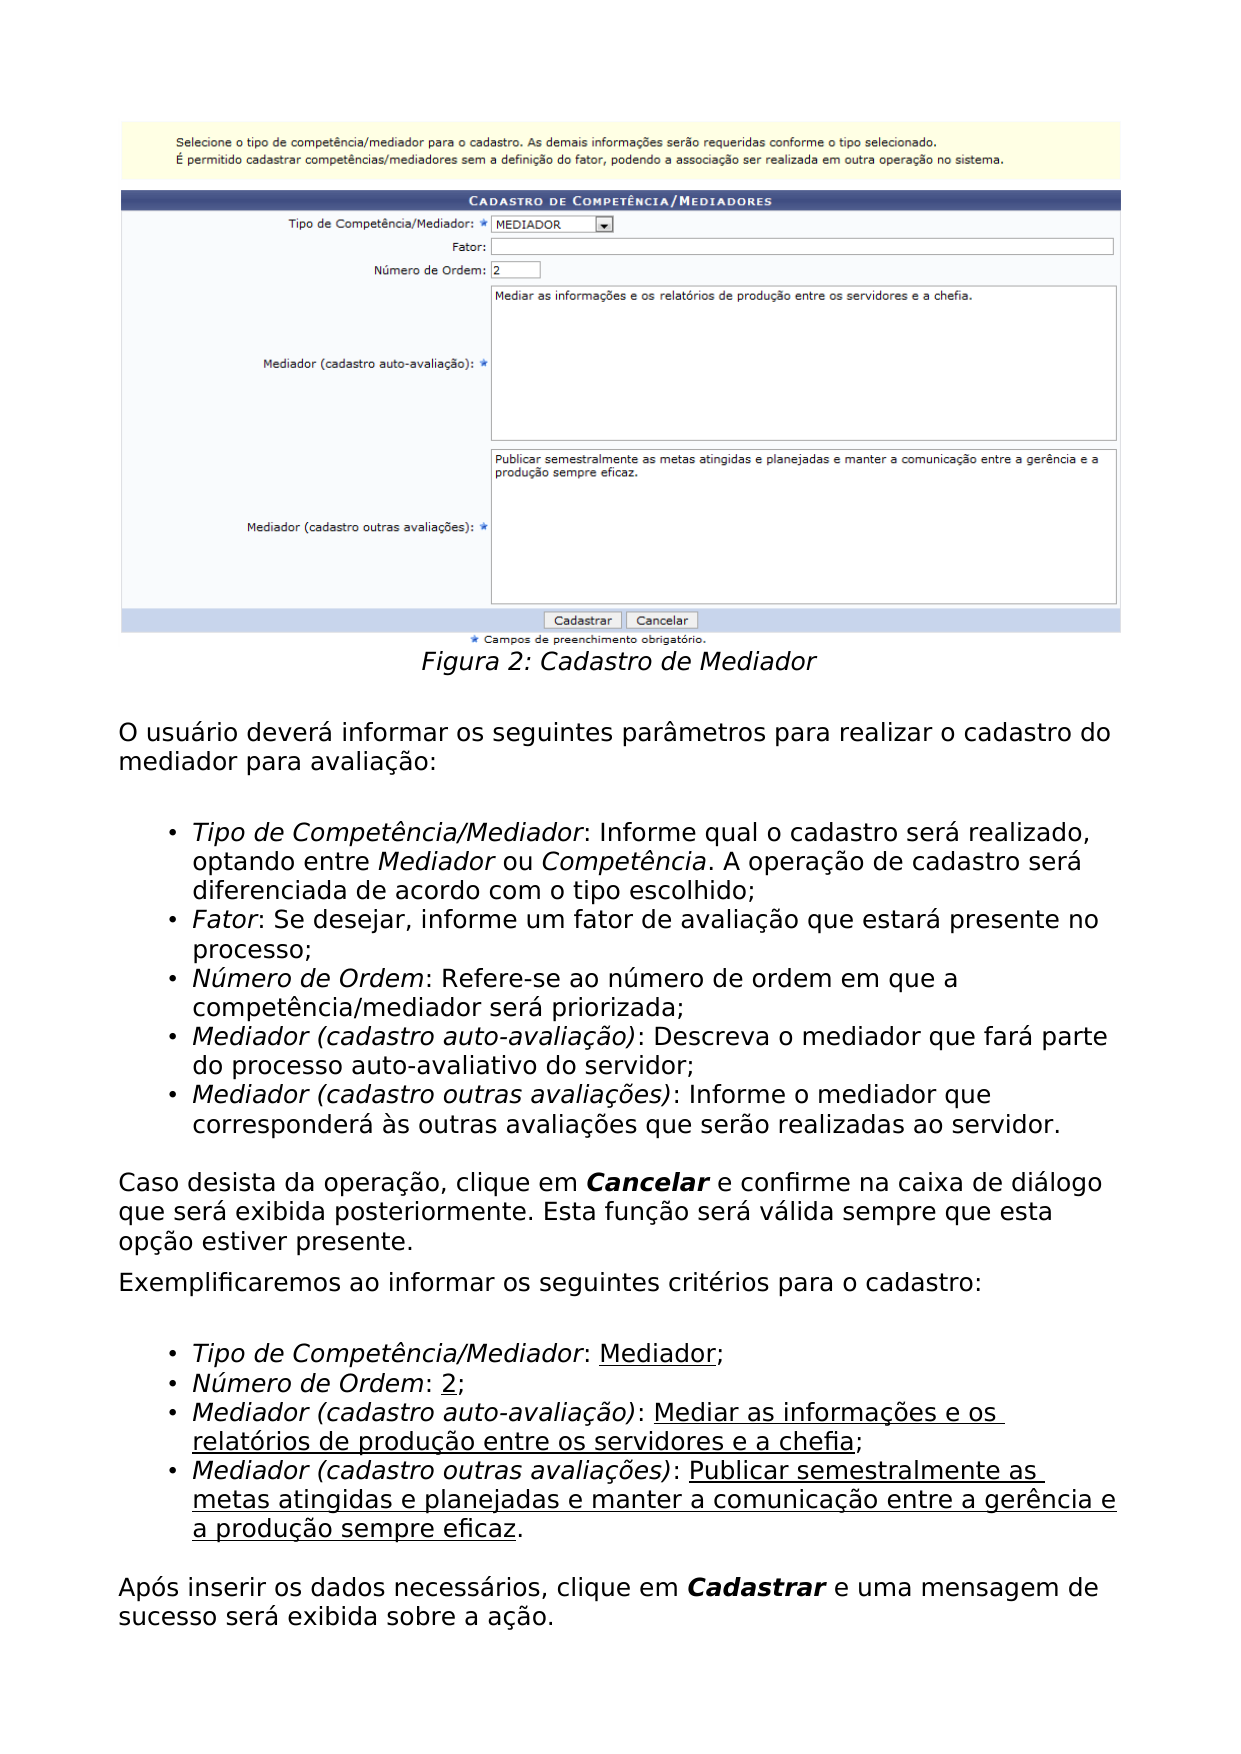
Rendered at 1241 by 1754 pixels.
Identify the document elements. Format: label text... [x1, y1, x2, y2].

list Mediador (cadastro auto-avaliação): Mediar as informações e os relatórios de produção entre os servidores e a chefia; [177, 1398, 1122, 1456]
text Exemplificaremos ao informar os seguintes critérios para o cadastro: [118, 1268, 1122, 1298]
list Mediador (cadastro outras avaliações): Publicar semestralmente as metas atingidas e planejadas e manter a comunicação entre a gerência e a produção sempre eficaz. [177, 1456, 1122, 1544]
list Número de Ordem: Refere-se ao número de ordem em que a competência/mediador será priorizada; [177, 964, 1122, 1022]
picture [118, 118, 1123, 647]
text Figura 2: Cadastro de Mediador [118, 647, 1122, 676]
list Mediador (cadastro auto-avaliação): Descreva o mediador que fará parte do processo auto-avaliativo do servidor; [177, 1022, 1122, 1081]
list Tipo de Competência/Mediador: Mediador; [177, 1339, 1122, 1369]
text Após inserir os dados necessários, clique em Cadastrar e uma mensagem de sucesso será exibida sobre a ação. [118, 1573, 1122, 1632]
text Caso desista da operação, clique em Cancelar e confirme na caixa de diálogo que será exibida posteriormente. Esta função será válida sempre que esta opção estiver presente. [118, 1168, 1122, 1256]
list Tipo de Competência/Mediador: Informe qual o cadastro será realizado, optando entre Mediador ou Competência. A operação de cadastro será diferenciada de acordo com o tipo escolhido; [177, 818, 1122, 906]
text O usuário deverá informar os seguintes parâmetros para realizar o cadastro do mediador para avaliação: [118, 718, 1122, 776]
list Mediador (cadastro outras avaliações): Informe o mediador que corresponderá às outras avaliações que serão realizadas ao servidor. [177, 1081, 1122, 1139]
list Fator: Se desejar, informe um fator de avaliação que estará presente no processo; [177, 906, 1122, 964]
list Número de Ordem: 2; [177, 1369, 1122, 1398]
